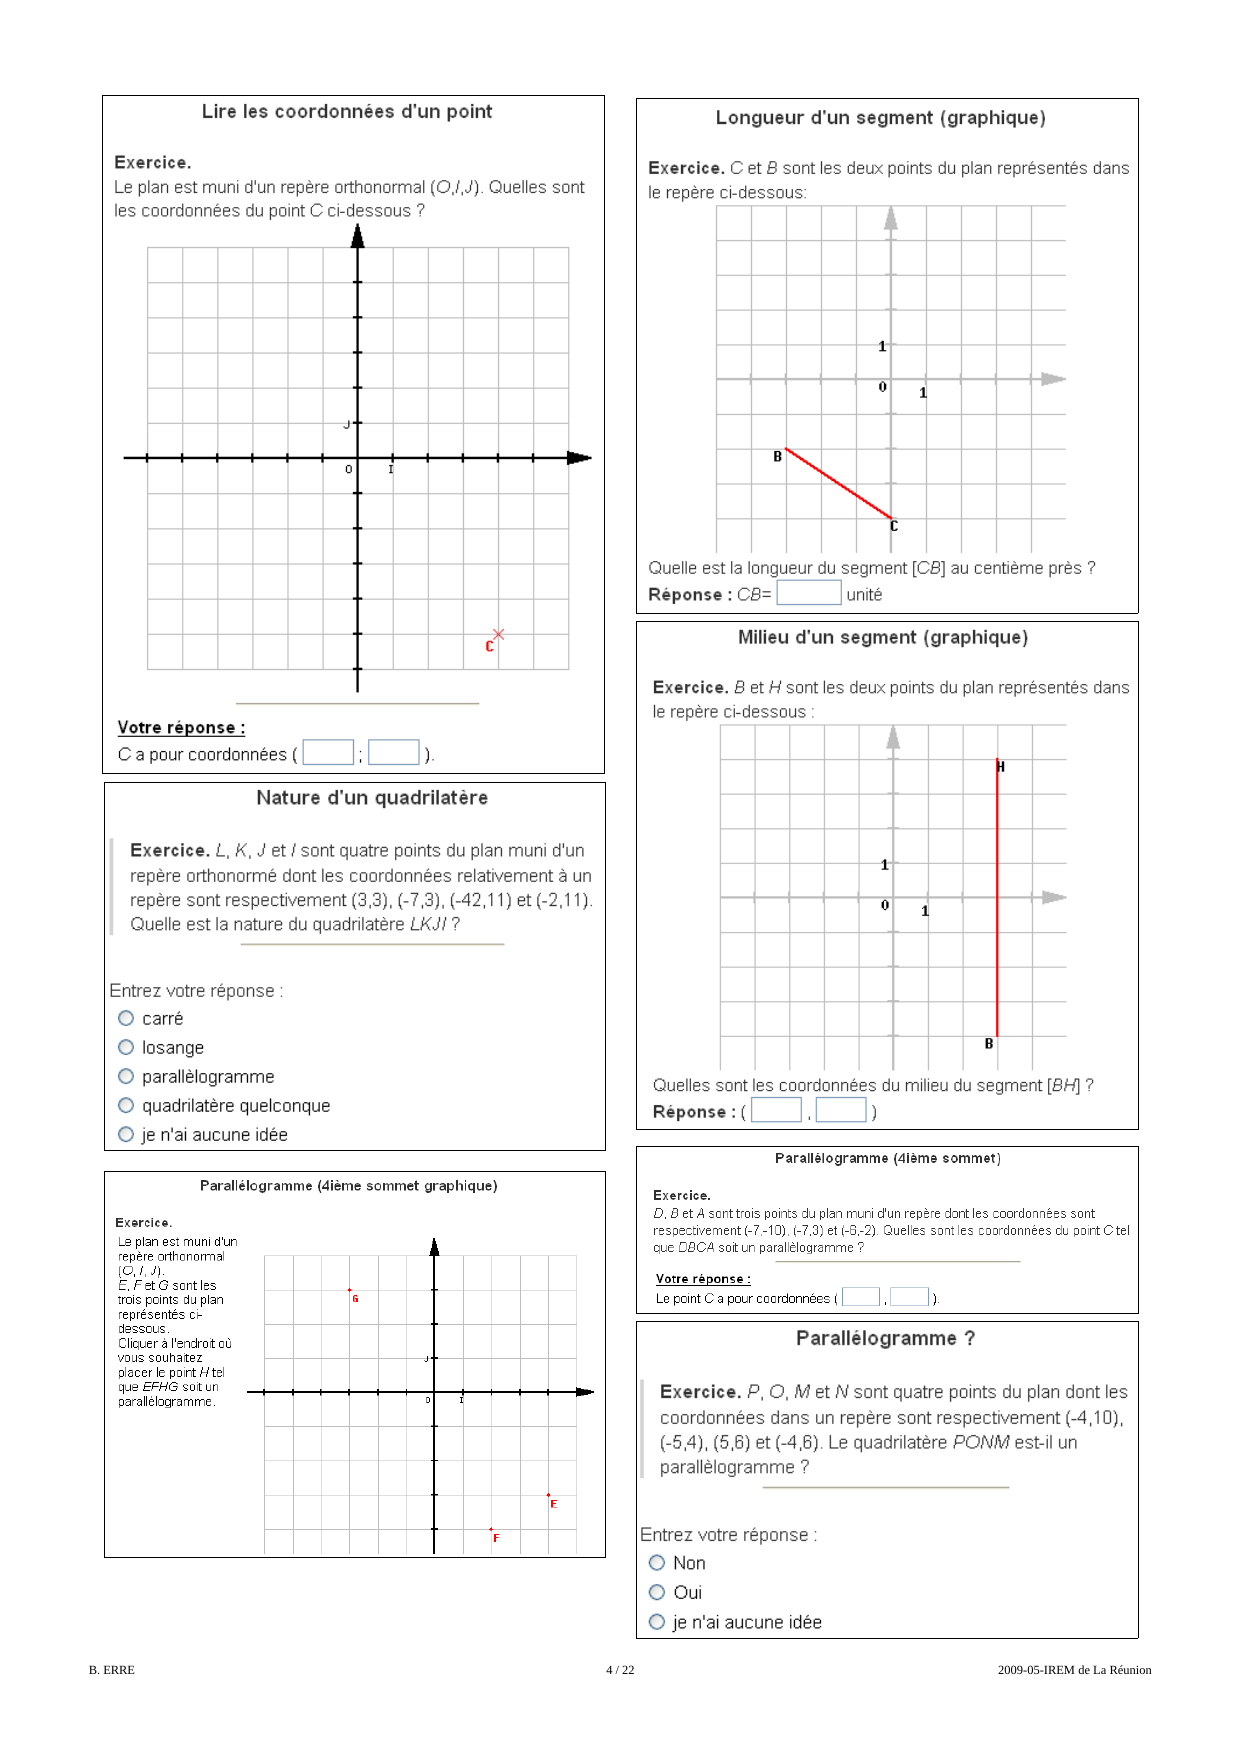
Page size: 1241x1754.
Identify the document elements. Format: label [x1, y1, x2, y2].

picture [639, 624, 1136, 1127]
picture [105, 98, 601, 771]
picture [639, 1323, 1136, 1636]
picture [639, 101, 1136, 611]
picture [106, 1173, 603, 1554]
picture [639, 1149, 1136, 1311]
picture [106, 785, 603, 1147]
